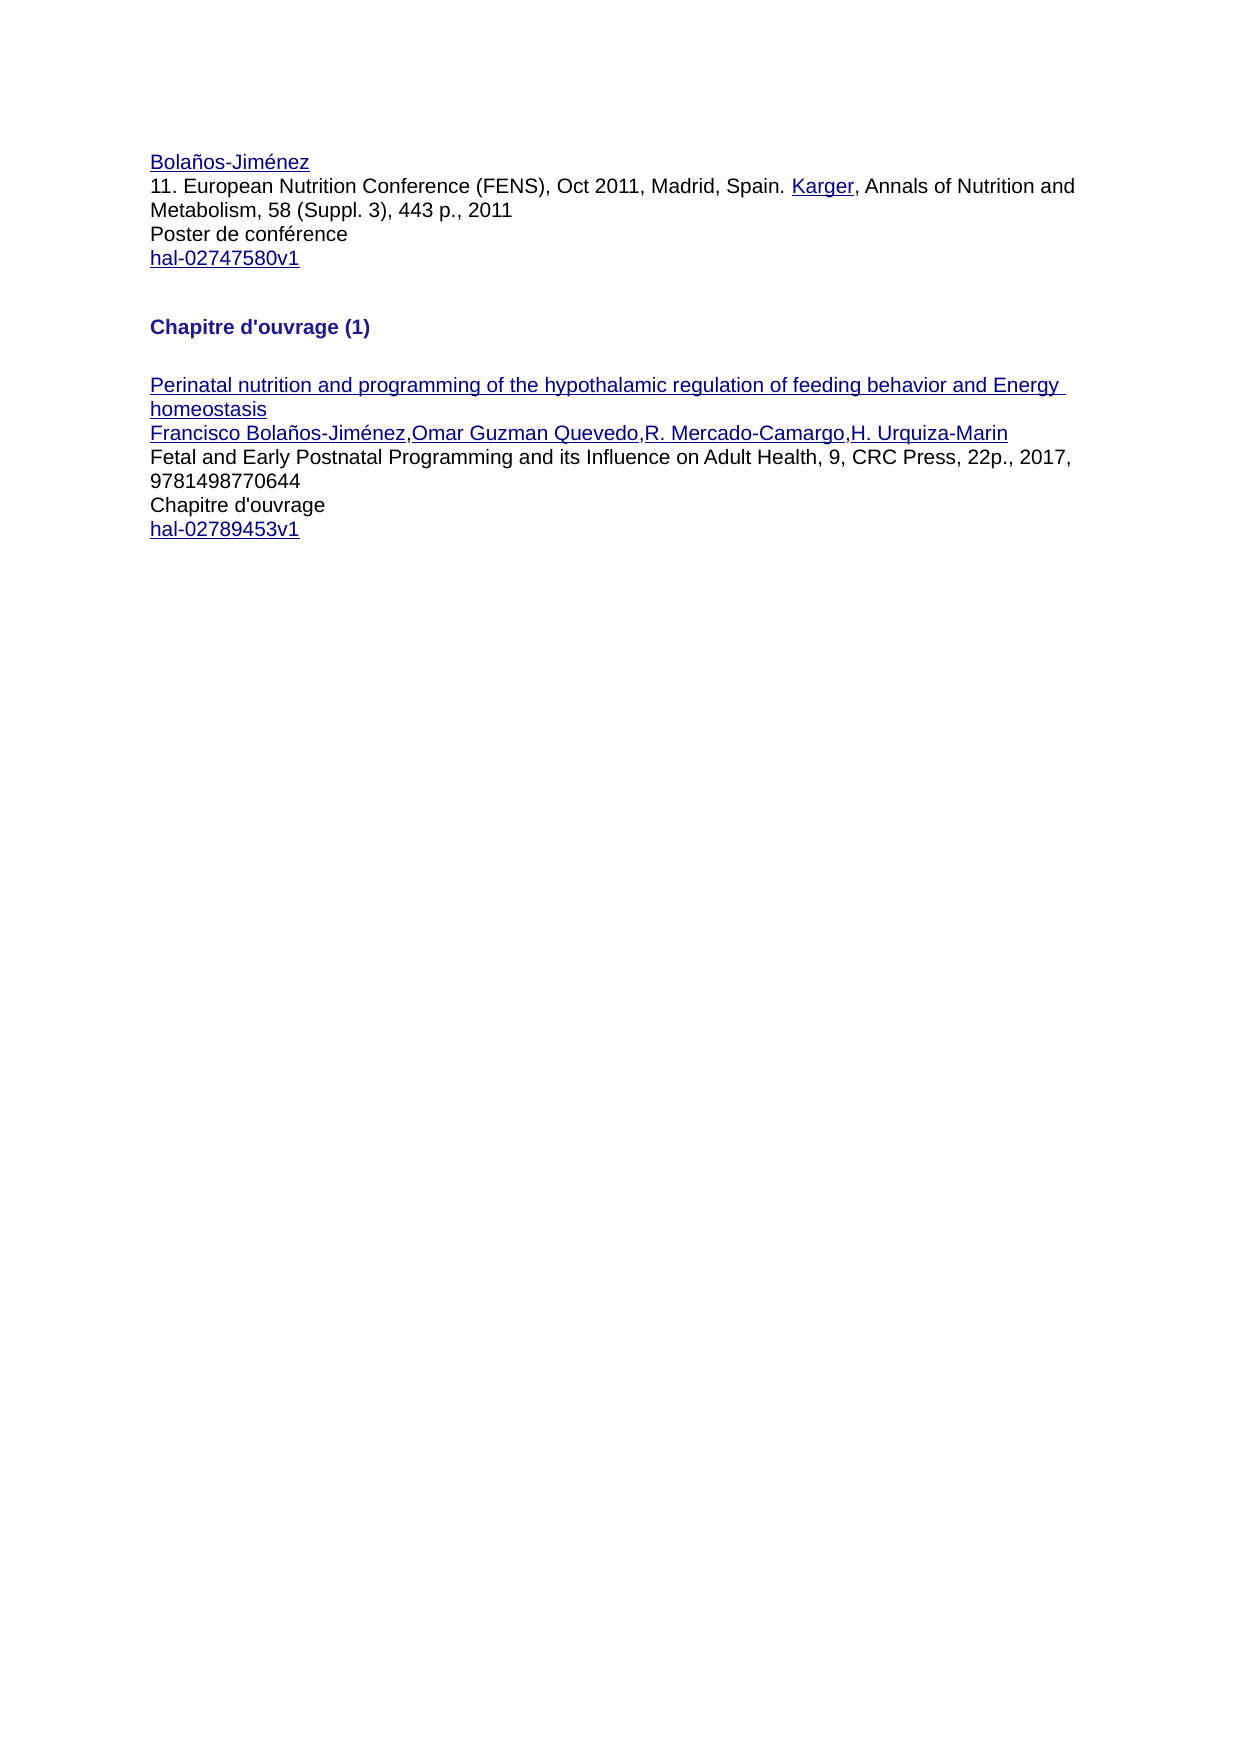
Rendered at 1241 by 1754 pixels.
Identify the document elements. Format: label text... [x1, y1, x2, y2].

subtitle Chapitre d'ouvrage (1) [150, 314, 1090, 338]
table_header Perinatal nutrition and programming of the hypothalamic regulation of feeding behavior and Energy homeostasis Francisco Bolaños-Jiménez,Omar Guzman Quevedo,R. Mercado-Camargo,H. Urquiza-Marin Fetal and Early Postnatal Programming and its Influence on Adult Health, 9, CRC Press, 22p., 2017, 9781498770644 Chapitre d'ouvrage hal-02789453v1 [150, 373, 1090, 541]
table_cell Effects of perinatal protein-restriction on hippocampal neurogenesis in respose to a learning task G. Pérez García,Omar Guzman-Quevedo,Raquel da Silva Aragao,S. Lopes de Souza,Francisco Bolaños-Jiménez 11. European Nutrition Conference (FENS), Oct 2011, Madrid, Spain. Karger, Annals of Nutrition and Metabolism, 58 (Suppl. 3), 443 p., 2011 Poster de conférence hal-02747580v1 [150, 150, 1090, 270]
